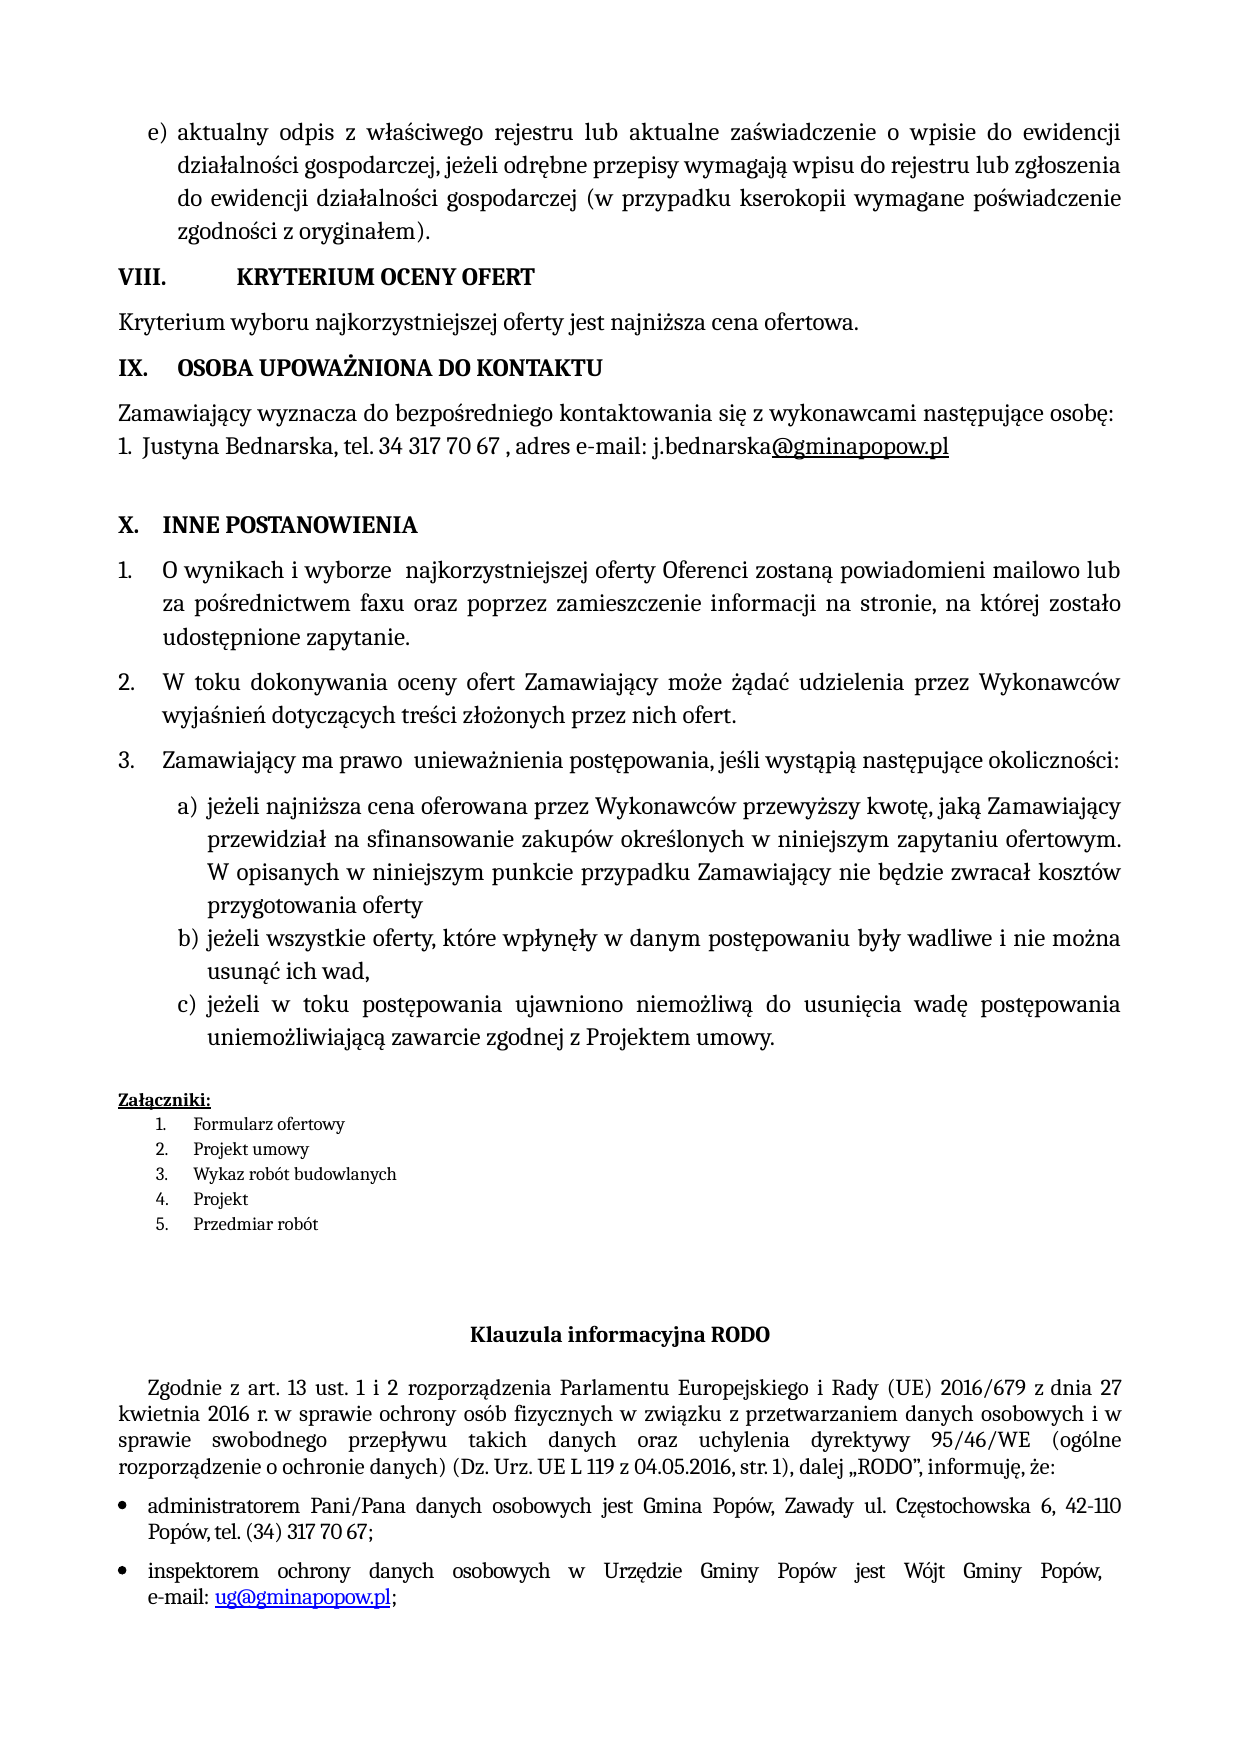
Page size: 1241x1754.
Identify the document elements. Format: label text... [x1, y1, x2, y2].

list KRYTERIUM OCENY OFERT [118, 263, 1122, 291]
text Klauzula informacyjna RODO [118, 1322, 1122, 1348]
list aktualny odpis z właściwego rejestru lub aktualne zaświadczenie o wpisie do ewidencji działalności gospodarczej, jeżeli odrębne przepisy wymagają wpisu do rejestru lub zgłoszenia do ewidencji działalności gospodarczej (w przypadku kserokopii wymagane poświadczenie zgodności z oryginałem). [148, 118, 1122, 246]
text Zamawiający wyznacza do bezpośredniego kontaktowania się z wykonawcami następujące osobę: 1. Justyna Bednarska, tel. 34 317 70 67 , adres e-mail: j.bednarska@gminapopow.pl [118, 399, 1122, 461]
list jeżeli wszystkie oferty, które wpłynęły w danym postępowaniu były wadliwe i nie można usunąć ich wad, [177, 924, 1122, 986]
list W toku dokonywania oceny ofert Zamawiający może żądać udzielenia przez Wykonawców wyjaśnień dotyczących treści złożonych przez nich ofert. [118, 668, 1122, 730]
list jeżeli najniższa cena oferowana przez Wykonawców przewyższy kwotę, jaką Zamawiający przewidział na sfinansowanie zakupów określonych w niniejszym zapytaniu ofertowym. W opisanych w niniejszym punkcie przypadku Zamawiający nie będzie zwracał kosztów przygotowania oferty [177, 792, 1122, 920]
text Zgodnie z art. 13 ust. 1 i 2 rozporządzenia Parlamentu Europejskiego i Rady (UE) 2016/679 z dnia 27 kwietnia 2016 r. w sprawie ochrony osób fizycznych w związku z przetwarzaniem danych osobowych i w sprawie swobodnego przepływu takich danych oraz uchylenia dyrektywy 95/46/WE (ogólne rozporządzenie o ochronie danych) (Dz. Urz. UE L 119 z 04.05.2016, str. 1), dalej „RODO”, informuję, że: [118, 1374, 1122, 1480]
list jeżeli w toku postępowania ujawniono niemożliwą do usunięcia wadę postępowania uniemożliwiającą zawarcie zgodnej z Projektem umowy. [177, 990, 1122, 1052]
list administratorem Pani/Pana danych osobowych jest Gmina Popów, Zawady ul. Częstochowska 6, 42-110 Popów, tel. (34) 317 70 67; [118, 1492, 1122, 1545]
text Kryterium wyboru najkorzystniejszej oferty jest najniższa cena ofertowa. [118, 308, 1122, 337]
list Formularz ofertowy [156, 1114, 1122, 1136]
list Projekt umowy [156, 1139, 1122, 1160]
list inspektorem ochrony danych osobowych w Urzędzie Gminy Popów jest Wójt Gminy Popów, e-mail: ug@gminapopow.pl; [118, 1558, 1122, 1610]
list INNE POSTANOWIENIA [118, 511, 1122, 539]
list Zamawiający ma prawo unieważnienia postępowania, jeśli wystąpią następujące okoliczności: [118, 746, 1122, 775]
list Przedmiar robót [156, 1213, 1122, 1235]
list Projekt [156, 1188, 1122, 1210]
list OSOBA UPOWAŻNIONA DO KONTAKTU [118, 354, 1122, 382]
list Wykaz robót budowlanych [156, 1163, 1122, 1185]
list O wynikach i wyborze najkorzystniejszej oferty Oferenci zostaną powiadomieni mailowo lub za pośrednictwem faxu oraz poprzez zamieszczenie informacji na stronie, na której zostało udostępnione zapytanie. [118, 556, 1122, 651]
text Załączniki: [118, 1089, 1122, 1111]
